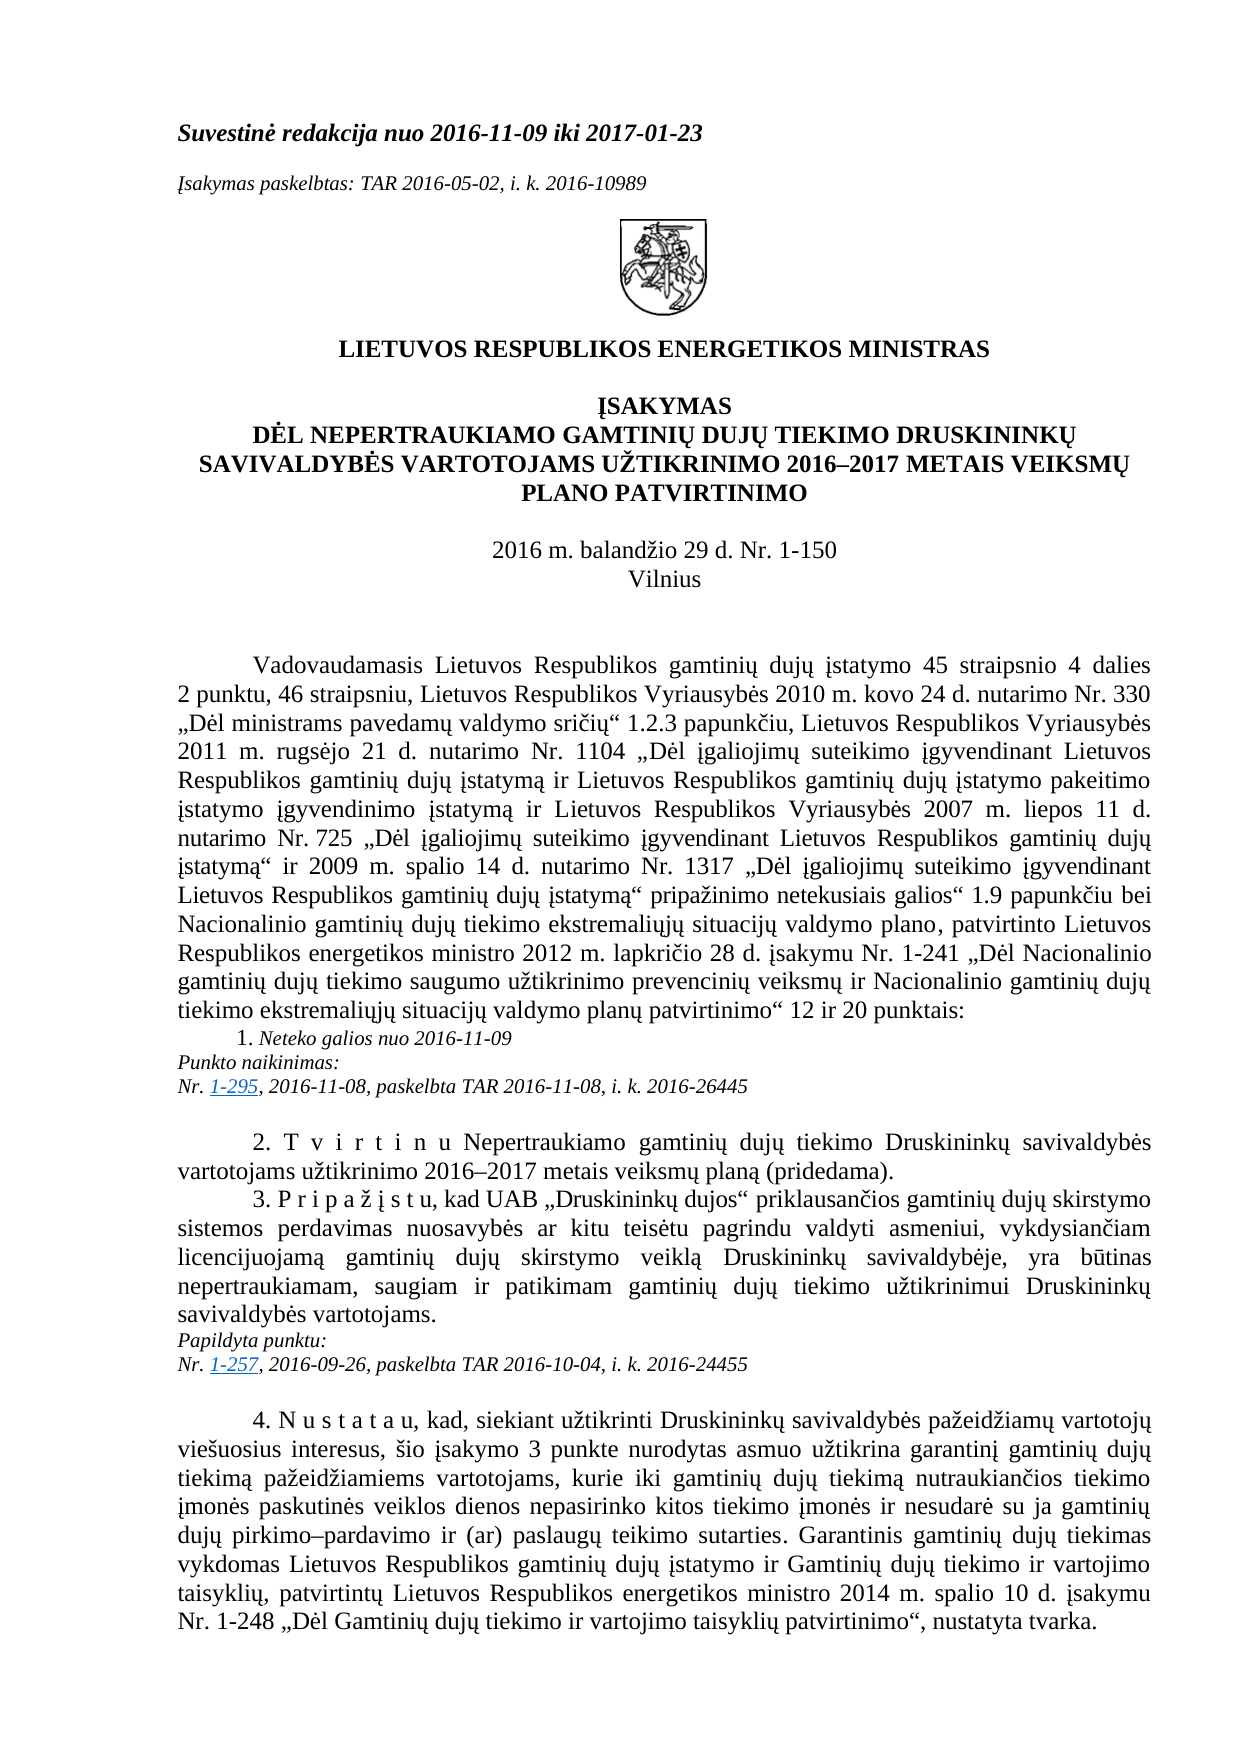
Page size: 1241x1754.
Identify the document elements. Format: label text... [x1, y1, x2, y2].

text Nr. 1-257, 2016-09-26, paskelbta TAR 2016-10-04, i. k. 2016-24455 [177, 1352, 1152, 1376]
text Punkto naikinimas: [177, 1050, 1152, 1074]
text Vilnius [177, 564, 1152, 593]
text 3. P r i p a ž į s t u, kad UAB „Druskininkų dujos“ priklausančios gamtinių dujų skirstymo sistemos perdavimas nuosavybės ar kitu teisėtu pagrindu valdyti asmeniui, vykdysiančiam licencijuojamą gamtinių dujų skirstymo veiklą Druskininkų savivaldybėje, yra būtinas nepertraukiamam, saugiam ir patikimam gamtinių dujų tiekimo užtikrinimui Druskininkų savivaldybės vartotojams. [177, 1184, 1152, 1328]
text Suvestinė redakcija nuo 2016-11-09 iki 2017-01-23 [177, 118, 1152, 147]
text įsakymas [177, 391, 1152, 420]
text 2. T v i r t i n u Nepertraukiamo gamtinių dujų tiekimo Druskininkų savivaldybės vartotojams užtikrinimo 2016–2017 metais veiksmų planą (pridedama). [177, 1127, 1152, 1184]
text 2016 m. balandžio 29 d. Nr. 1-150 [177, 535, 1152, 564]
text DĖL NEPERTRAUKIAMO GAMTINIŲ DUJŲ TIEKIMO druskininkų SAVIVALDYBĖS VARTOTOJAMS UŽTIKRINIMO 2016–2017 METAIS VEIKSMŲ PLANO PATVIRTINIMO [177, 420, 1152, 506]
text Vadovaudamasis Lietuvos Respublikos gamtinių dujų įstatymo 45 straipsnio 4 dalies 2 punktu, 46 straipsniu, Lietuvos Respublikos Vyriausybės 2010 m. kovo 24 d. nutarimo Nr. 330 „Dėl ministrams pavedamų valdymo sričių“ 1.2.3 papunkčiu, Lietuvos Respublikos Vyriausybės 2011 m. rugsėjo 21 d. nutarimo Nr. 1104 „Dėl įgaliojimų suteikimo įgyvendinant Lietuvos Respublikos gamtinių dujų įstatymą ir Lietuvos Respublikos gamtinių dujų įstatymo pakeitimo įstatymo įgyvendinimo įstatymą ir Lietuvos Respublikos Vyriausybės 2007 m. liepos 11 d. nutarimo Nr. 725 „Dėl įgaliojimų suteikimo įgyvendinant Lietuvos Respublikos gamtinių dujų įstatymą“ ir 2009 m. spalio 14 d. nutarimo Nr. 1317 „Dėl įgaliojimų suteikimo įgyvendinant Lietuvos Respublikos gamtinių dujų įstatymą“ pripažinimo netekusiais galios“ 1.9 papunkčiu bei Nacionalinio gamtinių dujų tiekimo ekstremaliųjų situacijų valdymo plano, patvirtinto Lietuvos Respublikos energetikos ministro 2012 m. lapkričio 28 d. įsakymu Nr. 1-241 „Dėl Nacionalinio gamtinių dujų tiekimo saugumo užtikrinimo prevencinių veiksmų ir Nacionalinio gamtinių dujų tiekimo ekstremaliųjų situacijų valdymo planų patvirtinimo“ 12 ir 20 punktais: [177, 650, 1152, 1024]
text 4. N u s t a t a u, kad, siekiant užtikrinti Druskininkų savivaldybės pažeidžiamų vartotojų viešuosius interesus, šio įsakymo 3 punkte nurodytas asmuo užtikrina garantinį gamtinių dujų tiekimą pažeidžiamiems vartotojams, kurie iki gamtinių dujų tiekimą nutraukiančios tiekimo įmonės paskutinės veiklos dienos nepasirinko kitos tiekimo įmonės ir nesudarė su ja gamtinių dujų pirkimo–pardavimo ir (ar) paslaugų teikimo sutarties. Garantinis gamtinių dujų tiekimas vykdomas Lietuvos Respublikos gamtinių dujų įstatymo ir Gamtinių dujų tiekimo ir vartojimo taisyklių, patvirtintų Lietuvos Respublikos energetikos ministro 2014 m. spalio 10 d. įsakymu Nr. 1-248 „Dėl Gamtinių dujų tiekimo ir vartojimo taisyklių patvirtinimo“, nustatyta tvarka. [177, 1405, 1152, 1635]
text Įsakymas paskelbtas: TAR 2016-05-02, i. k. 2016-10989 [177, 171, 1152, 195]
text LIETUVOS RESPUBLIKOS ENERGETIKOS MINISTRAS [177, 334, 1152, 363]
text 1. Neteko galios nuo 2016-11-09 [177, 1024, 1152, 1050]
text Nr. 1-295, 2016-11-08, paskelbta TAR 2016-11-08, i. k. 2016-26445 [177, 1074, 1152, 1098]
text Papildyta punktu: [177, 1328, 1152, 1352]
